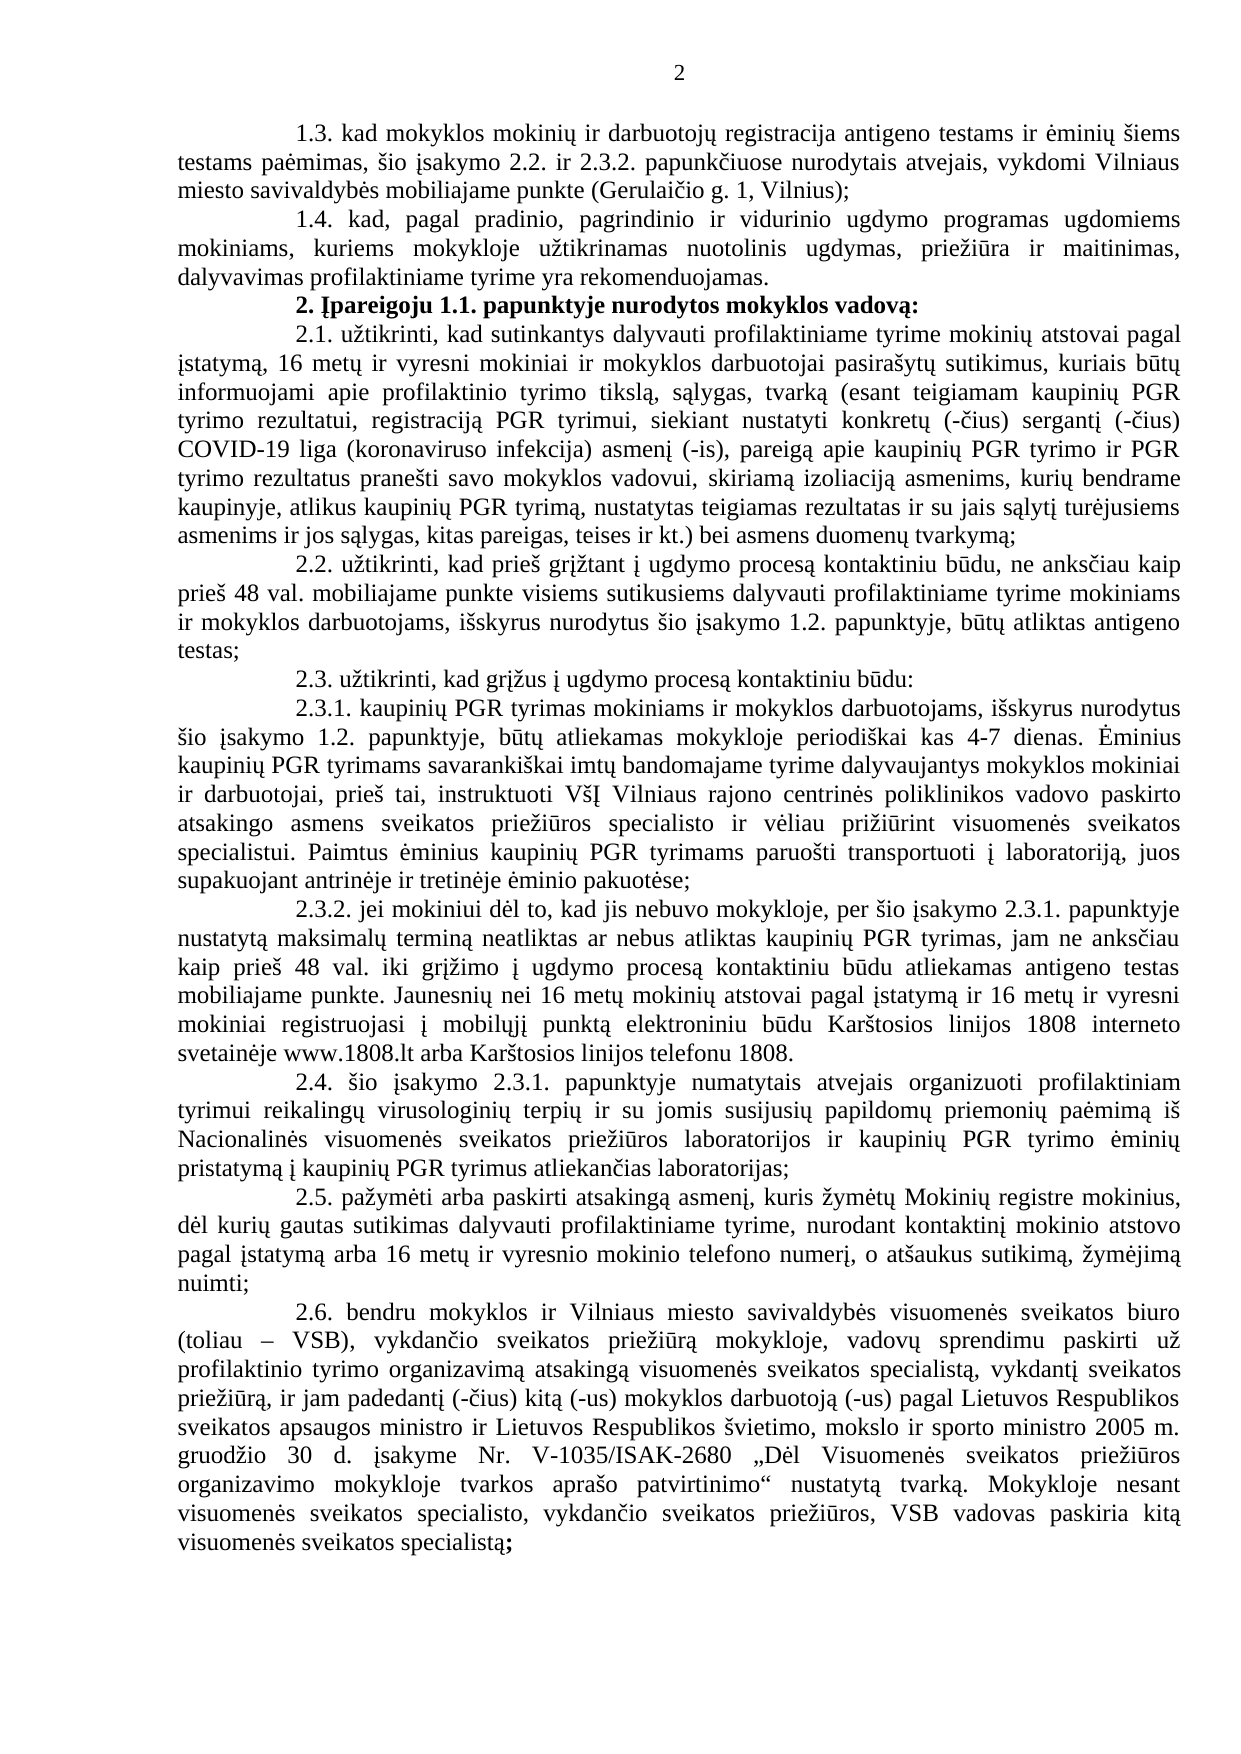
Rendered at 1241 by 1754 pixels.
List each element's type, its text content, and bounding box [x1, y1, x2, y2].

text 2.3.1. kaupinių PGR tyrimas mokiniams ir mokyklos darbuotojams, išskyrus nurodytus šio įsakymo 1.2. papunktyje, būtų atliekamas mokykloje periodiškai kas 4-7 dienas. Ėminius kaupinių PGR tyrimams savarankiškai imtų bandomajame tyrime dalyvaujantys mokyklos mokiniai ir darbuotojai, prieš tai, instruktuoti VšĮ Vilniaus rajono centrinės poliklinikos vadovo paskirto atsakingo asmens sveikatos priežiūros specialisto ir vėliau prižiūrint visuomenės sveikatos specialistui. Paimtus ėminius kaupinių PGR tyrimams paruošti transportuoti į laboratoriją, juos supakuojant antrinėje ir tretinėje ėminio pakuotėse; [177, 693, 1181, 894]
text 2.3. užtikrinti, kad grįžus į ugdymo procesą kontaktiniu būdu: [177, 664, 1181, 693]
text 2. Įpareigoju 1.1. papunktyje nurodytos mokyklos vadovą: [177, 291, 1181, 319]
text 2.5. pažymėti arba paskirti atsakingą asmenį, kuris žymėtų Mokinių registre mokinius, dėl kurių gautas sutikimas dalyvauti profilaktiniame tyrime, nurodant kontaktinį mokinio atstovo pagal įstatymą arba 16 metų ir vyresnio mokinio telefono numerį, o atšaukus sutikimą, žymėjimą nuimti; [177, 1182, 1181, 1297]
text 2.6. bendru mokyklos ir Vilniaus miesto savivaldybės visuomenės sveikatos biuro (toliau – VSB), vykdančio sveikatos priežiūrą mokykloje, vadovų sprendimu paskirti už profilaktinio tyrimo organizavimą atsakingą visuomenės sveikatos specialistą, vykdantį sveikatos priežiūrą, ir jam padedantį (-čius) kitą (-us) mokyklos darbuotoją (-us) pagal Lietuvos Respublikos sveikatos apsaugos ministro ir Lietuvos Respublikos švietimo, mokslo ir sporto ministro 2005 m. gruodžio 30 d. įsakyme Nr. V-1035/ISAK-2680 „Dėl Visuomenės sveikatos priežiūros organizavimo mokykloje tvarkos aprašo patvirtinimo“ nustatytą tvarką. Mokykloje nesant visuomenės sveikatos specialisto, vykdančio sveikatos priežiūros, VSB vadovas paskiria kitą visuomenės sveikatos specialistą; [177, 1297, 1181, 1556]
text 2.1. užtikrinti, kad sutinkantys dalyvauti profilaktiniame tyrime mokinių atstovai pagal įstatymą, 16 metų ir vyresni mokiniai ir mokyklos darbuotojai pasirašytų sutikimus, kuriais būtų informuojami apie profilaktinio tyrimo tikslą, sąlygas, tvarką (esant teigiamam kaupinių PGR tyrimo rezultatui, registraciją PGR tyrimui, siekiant nustatyti konkretų (-čius) sergantį (-čius) COVID-19 liga (koronaviruso infekcija) asmenį (-is), pareigą apie kaupinių PGR tyrimo ir PGR tyrimo rezultatus pranešti savo mokyklos vadovui, skiriamą izoliaciją asmenims, kurių bendrame kaupinyje, atlikus kaupinių PGR tyrimą, nustatytas teigiamas rezultatas ir su jais sąlytį turėjusiems asmenims ir jos sąlygas, kitas pareigas, teises ir kt.) bei asmens duomenų tvarkymą; [177, 319, 1181, 549]
text 1.4. kad, pagal pradinio, pagrindinio ir vidurinio ugdymo programas ugdomiems mokiniams, kuriems mokykloje užtikrinamas nuotolinis ugdymas, priežiūra ir maitinimas, dalyvavimas profilaktiniame tyrime yra rekomenduojamas. [177, 204, 1181, 291]
text 1.3. kad mokyklos mokinių ir darbuotojų registracija antigeno testams ir ėminių šiems testams paėmimas, šio įsakymo 2.2. ir 2.3.2. papunkčiuose nurodytais atvejais, vykdomi Vilniaus miesto savivaldybės mobiliajame punkte (Gerulaičio g. 1, Vilnius); [177, 118, 1181, 204]
text 2.2. užtikrinti, kad prieš grįžtant į ugdymo procesą kontaktiniu būdu, ne anksčiau kaip prieš 48 val. mobiliajame punkte visiems sutikusiems dalyvauti profilaktiniame tyrime mokiniams ir mokyklos darbuotojams, išskyrus nurodytus šio įsakymo 1.2. papunktyje, būtų atliktas antigeno testas; [177, 549, 1181, 664]
text 2.4. šio įsakymo 2.3.1. papunktyje numatytais atvejais organizuoti profilaktiniam tyrimui reikalingų virusologinių terpių ir su jomis susijusių papildomų priemonių paėmimą iš Nacionalinės visuomenės sveikatos priežiūros laboratorijos ir kaupinių PGR tyrimo ėminių pristatymą į kaupinių PGR tyrimus atliekančias laboratorijas; [177, 1067, 1181, 1182]
text 2.3.2. jei mokiniui dėl to, kad jis nebuvo mokykloje, per šio įsakymo 2.3.1. papunktyje nustatytą maksimalų terminą neatliktas ar nebus atliktas kaupinių PGR tyrimas, jam ne anksčiau kaip prieš 48 val. iki grįžimo į ugdymo procesą kontaktiniu būdu atliekamas antigeno testas mobiliajame punkte. Jaunesnių nei 16 metų mokinių atstovai pagal įstatymą ir 16 metų ir vyresni mokiniai registruojasi į mobilųjį punktą elektroniniu būdu Karštosios linijos 1808 interneto svetainėje www.1808.lt arba Karštosios linijos telefonu 1808. [177, 894, 1181, 1067]
